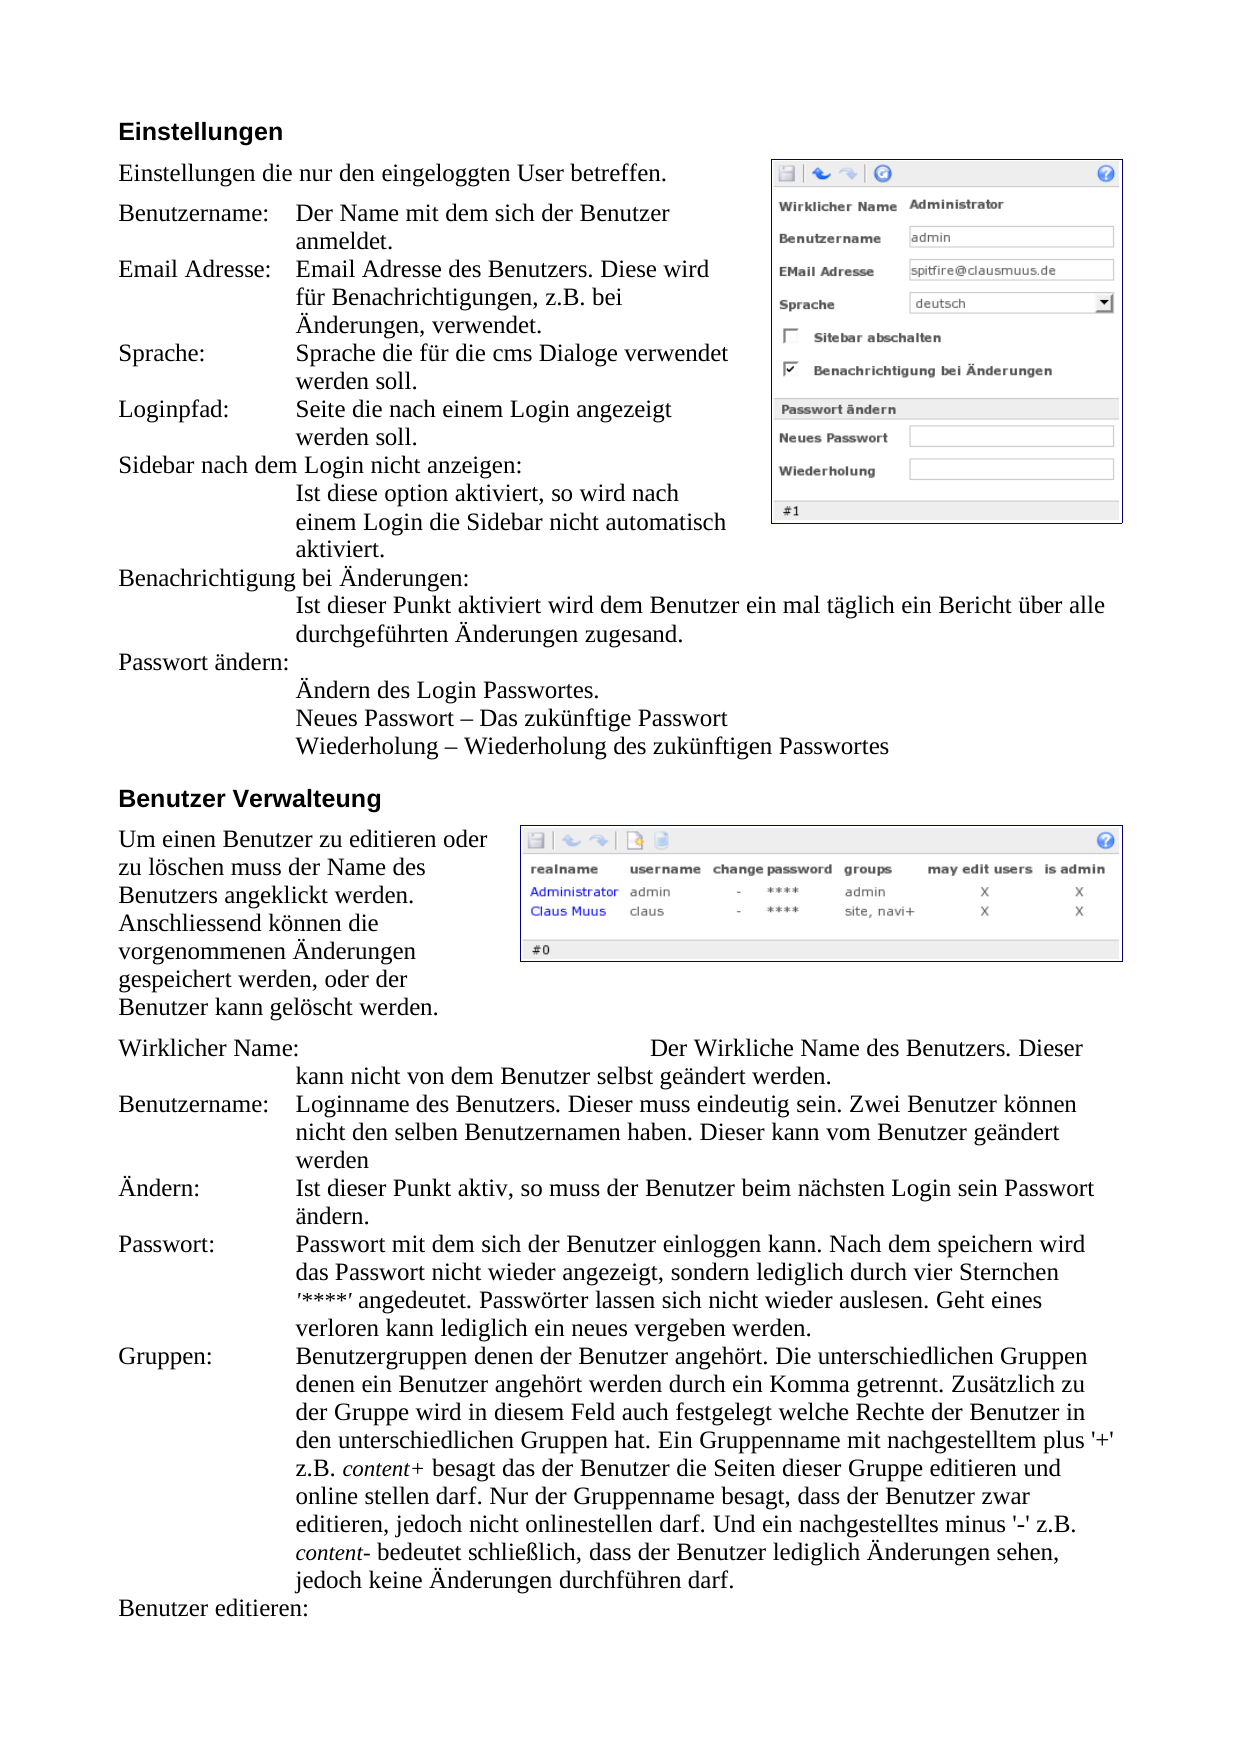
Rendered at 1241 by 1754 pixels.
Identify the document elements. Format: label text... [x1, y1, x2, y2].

text Passwort: Passwort mit dem sich der Benutzer einloggen kann. Nach dem speichern wird das Passwort nicht wieder angezeigt, sondern lediglich durch vier Sternchen '****' angedeutet. Passwörter lassen sich nicht wieder auslesen. Geht eines verloren kann lediglich ein neues vergeben werden. [118, 1230, 1122, 1342]
text Benutzername: Loginname des Benutzers. Dieser muss eindeutig sein. Zwei Benutzer können nicht den selben Benutzernamen haben. Dieser kann vom Benutzer geändert werden [118, 1090, 1122, 1174]
picture [773, 161, 1119, 520]
text Passwort ändern: Ändern des Login Passwortes. Neues Passwort – Das zukünftige Passwort Wiederholung – Wiederholung des zukünftigen Passwortes [118, 647, 1122, 759]
subtitle Benutzer Verwalteung [118, 784, 1122, 813]
text Einstellungen die nur den eingeloggten User betreffen. [118, 159, 771, 187]
text Benutzer editieren: [118, 1594, 1122, 1622]
text Ändern: Ist dieser Punkt aktiv, so muss der Benutzer beim nächsten Login sein Passwort ändern. [118, 1174, 1122, 1230]
text Ist diese option aktiviert, so wird nach einem Login die Sidebar nicht automatisch aktiviert. [118, 479, 1122, 563]
text Benachrichtigung bei Änderungen: [118, 563, 1122, 591]
text Sidebar nach dem Login nicht anzeigen: [118, 451, 771, 479]
text Sprache: Sprache die für die cms Dialoge verwendet werden soll. [118, 339, 771, 395]
text Benutzername: Der Name mit dem sich der Benutzer anmeldet. [118, 199, 771, 255]
text Loginpfad: Seite die nach einem Login angezeigt werden soll. [118, 395, 771, 451]
text Wirklicher Name: Der Wirkliche Name des Benutzers. Dieser kann nicht von dem Benutzer selbst geändert werden. [118, 1034, 1122, 1090]
text Um einen Benutzer zu editieren oder zu löschen muss der Name des Benutzers angeklickt werden. Anschliessend können die vorgenommenen Änderungen gespeichert werden, oder der Benutzer kann gelöscht werden. [118, 825, 1122, 1021]
picture [522, 828, 1119, 959]
text Email Adresse: Email Adresse des Benutzers. Diese wird für Benachrichtigungen, z.B. bei Änderungen, verwendet. [118, 255, 771, 339]
text [772, 160, 1122, 523]
subtitle Einstellungen [118, 118, 1122, 146]
text Ist dieser Punkt aktiviert wird dem Benutzer ein mal täglich ein Bericht über alle durchgeführten Änderungen zugesand. [118, 591, 1122, 647]
text Gruppen: Benutzergruppen denen der Benutzer angehört. Die unterschiedlichen Gruppen denen ein Benutzer angehört werden durch ein Komma getrennt. Zusätzlich zu der Gruppe wird in diesem Feld auch festgelegt welche Rechte der Benutzer in den unterschiedlichen Gruppen hat. Ein Gruppenname mit nachgestelltem plus '+' z.B. content+ besagt das der Benutzer die Seiten dieser Gruppe editieren und online stellen darf. Nur der Gruppenname besagt, dass der Benutzer zwar editieren, jedoch nicht onlinestellen darf. Und ein nachgestelltes minus '-' z.B. content- bedeutet schließlich, dass der Benutzer lediglich Änderungen sehen, jedoch keine Änderungen durchführen darf. [118, 1342, 1122, 1594]
